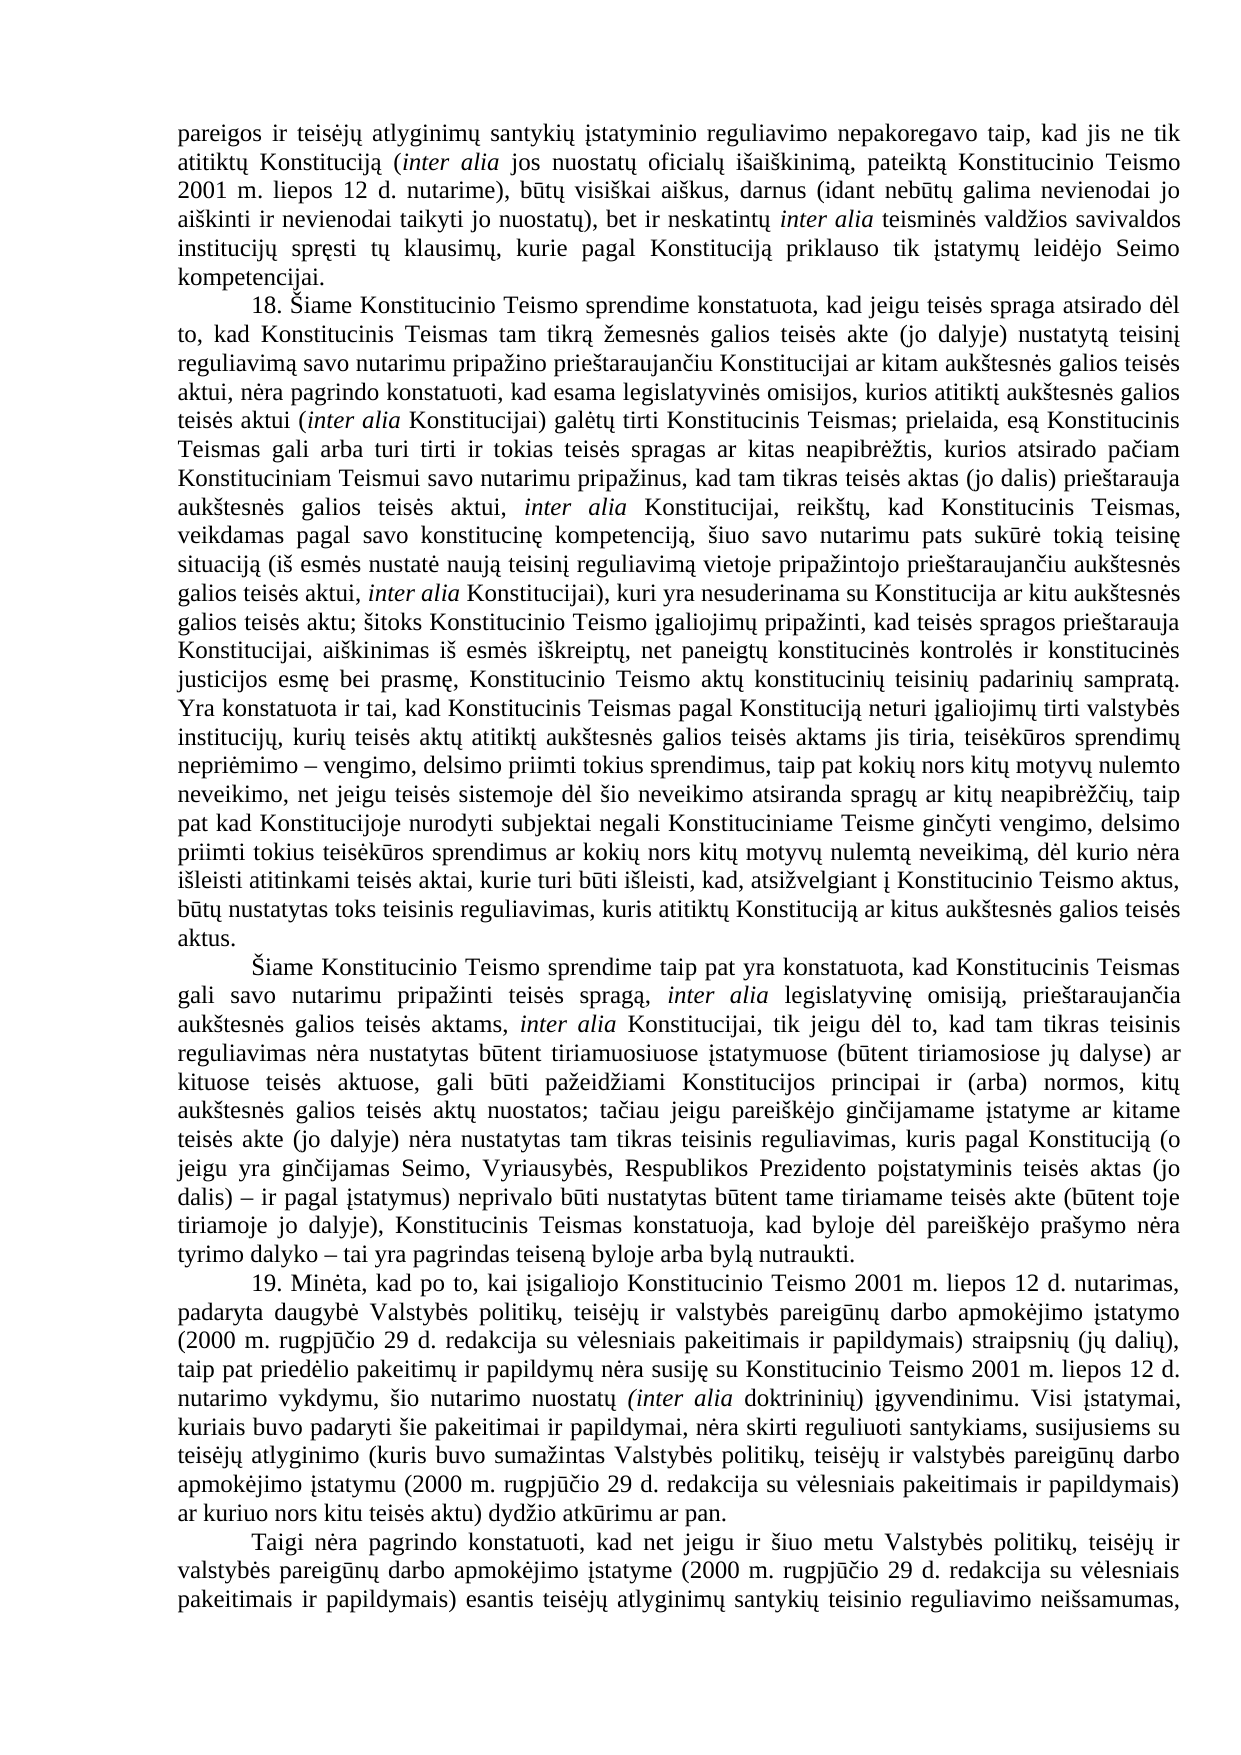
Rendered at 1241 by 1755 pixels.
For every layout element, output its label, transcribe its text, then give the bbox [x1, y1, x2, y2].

text 19. Minėta, kad po to, kai įsigaliojo Konstitucinio Teismo 2001 m. liepos 12 d. nutarimas, padaryta daugybė Valstybės politikų, teisėjų ir valstybės pareigūnų darbo apmokėjimo įstatymo (2000 m. rugpjūčio 29 d. redakcija su vėlesniais pakeitimais ir papildymais) straipsnių (jų dalių), taip pat priedėlio pakeitimų ir papildymų nėra susiję su Konstitucinio Teismo 2001 m. liepos 12 d. nutarimo vykdymu, šio nutarimo nuostatų (inter alia doktrininių) įgyvendinimu. Visi įstatymai, kuriais buvo padaryti šie pakeitimai ir papildymai, nėra skirti reguliuoti santykiams, susijusiems su teisėjų atlyginimo (kuris buvo sumažintas Valstybės politikų, teisėjų ir valstybės pareigūnų darbo apmokėjimo įstatymu (2000 m. rugpjūčio 29 d. redakcija su vėlesniais pakeitimais ir papildymais) ar kuriuo nors kitu teisės aktu) dydžio atkūrimu ar pan. [177, 1268, 1181, 1527]
text 18. Šiame Konstitucinio Teismo sprendime konstatuota, kad jeigu teisės spraga atsirado dėl to, kad Konstitucinis Teismas tam tikrą žemesnės galios teisės akte (jo dalyje) nustatytą teisinį reguliavimą savo nutarimu pripažino prieštaraujančiu Konstitucijai ar kitam aukštesnės galios teisės aktui, nėra pagrindo konstatuoti, kad esama legislatyvinės omisijos, kurios atitiktį aukštesnės galios teisės aktui (inter alia Konstitucijai) galėtų tirti Konstitucinis Teismas; prielaida, esą Konstitucinis Teismas gali arba turi tirti ir tokias teisės spragas ar kitas neapibrėžtis, kurios atsirado pačiam Konstituciniam Teismui savo nutarimu pripažinus, kad tam tikras teisės aktas (jo dalis) prieštarauja aukštesnės galios teisės aktui, inter alia Konstitucijai, reikštų, kad Konstitucinis Teismas, veikdamas pagal savo konstitucinę kompetenciją, šiuo savo nutarimu pats sukūrė tokią teisinę situaciją (iš esmės nustatė naują teisinį reguliavimą vietoje pripažintojo prieštaraujančiu aukštesnės galios teisės aktui, inter alia Konstitucijai), kuri yra nesuderinama su Konstitucija ar kitu aukštesnės galios teisės aktu; šitoks Konstitucinio Teismo įgaliojimų pripažinti, kad teisės spragos prieštarauja Konstitucijai, aiškinimas iš esmės iškreiptų, net paneigtų konstitucinės kontrolės ir konstitucinės justicijos esmę bei prasmę, Konstitucinio Teismo aktų konstitucinių teisinių padarinių sampratą. Yra konstatuota ir tai, kad Konstitucinis Teismas pagal Konstituciją neturi įgaliojimų tirti valstybės institucijų, kurių teisės aktų atitiktį aukštesnės galios teisės aktams jis tiria, teisėkūros sprendimų nepriėmimo – vengimo, delsimo priimti tokius sprendimus, taip pat kokių nors kitų motyvų nulemto neveikimo, net jeigu teisės sistemoje dėl šio neveikimo atsiranda spragų ar kitų neapibrėžčių, taip pat kad Konstitucijoje nurodyti subjektai negali Konstituciniame Teisme ginčyti vengimo, delsimo priimti tokius teisėkūros sprendimus ar kokių nors kitų motyvų nulemtą neveikimą, dėl kurio nėra išleisti atitinkami teisės aktai, kurie turi būti išleisti, kad, atsižvelgiant į Konstitucinio Teismo aktus, būtų nustatytas toks teisinis reguliavimas, kuris atitiktų Konstituciją ar kitus aukštesnės galios teisės aktus. [177, 291, 1181, 952]
text pareigos ir teisėjų atlyginimų santykių įstatyminio reguliavimo nepakoregavo taip, kad jis ne tik atitiktų Konstituciją (inter alia jos nuostatų oficialų išaiškinimą, pateiktą Konstitucinio Teismo 2001 m. liepos 12 d. nutarime), būtų visiškai aiškus, darnus (idant nebūtų galima nevienodai jo aiškinti ir nevienodai taikyti jo nuostatų), bet ir neskatintų inter alia teisminės valdžios savivaldos institucijų spręsti tų klausimų, kurie pagal Konstituciją priklauso tik įstatymų leidėjo Seimo kompetencijai. [177, 118, 1181, 291]
text Taigi nėra pagrindo konstatuoti, kad net jeigu ir šiuo metu Valstybės politikų, teisėjų ir valstybės pareigūnų darbo apmokėjimo įstatyme (2000 m. rugpjūčio 29 d. redakcija su vėlesniais pakeitimais ir papildymais) esantis teisėjų atlyginimų santykių teisinio reguliavimo neišsamumas, [177, 1527, 1181, 1613]
text Šiame Konstitucinio Teismo sprendime taip pat yra konstatuota, kad Konstitucinis Teismas gali savo nutarimu pripažinti teisės spragą, inter alia legislatyvinę omisiją, prieštaraujančia aukštesnės galios teisės aktams, inter alia Konstitucijai, tik jeigu dėl to, kad tam tikras teisinis reguliavimas nėra nustatytas būtent tiriamuosiuose įstatymuose (būtent tiriamosiose jų dalyse) ar kituose teisės aktuose, gali būti pažeidžiami Konstitucijos principai ir (arba) normos, kitų aukštesnės galios teisės aktų nuostatos; tačiau jeigu pareiškėjo ginčijamame įstatyme ar kitame teisės akte (jo dalyje) nėra nustatytas tam tikras teisinis reguliavimas, kuris pagal Konstituciją (o jeigu yra ginčijamas Seimo, Vyriausybės, Respublikos Prezidento poįstatyminis teisės aktas (jo dalis) – ir pagal įstatymus) neprivalo būti nustatytas būtent tame tiriamame teisės akte (būtent toje tiriamoje jo dalyje), Konstitucinis Teismas konstatuoja, kad byloje dėl pareiškėjo prašymo nėra tyrimo dalyko – tai yra pagrindas teiseną byloje arba bylą nutraukti. [177, 952, 1181, 1268]
